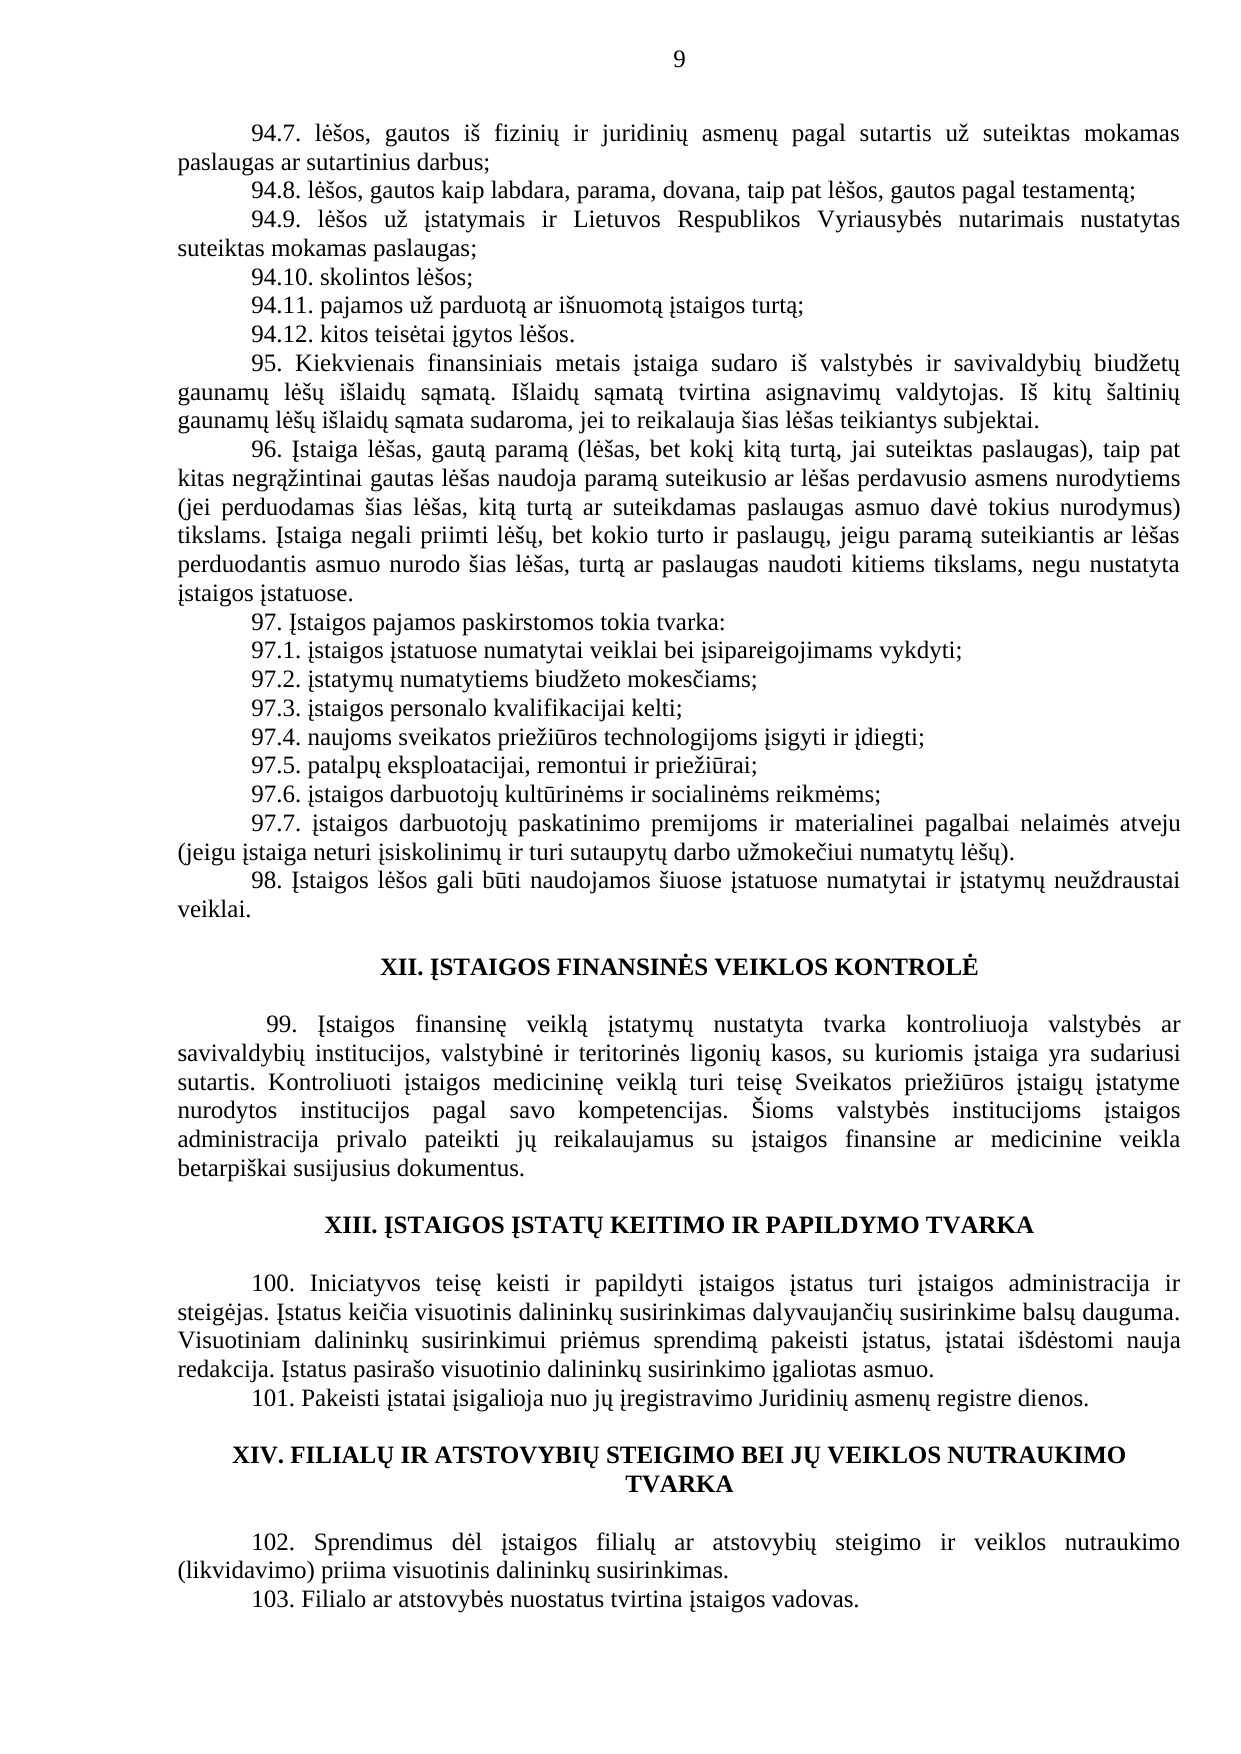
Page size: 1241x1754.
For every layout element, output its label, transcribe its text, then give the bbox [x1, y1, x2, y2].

text 97.5. patalpų eksploatacijai, remontui ir priežiūrai; [177, 751, 1181, 779]
text 96. Įstaiga lėšas, gautą paramą (lėšas, bet kokį kitą turtą, jai suteiktas paslaugas), taip pat kitas negrąžintinai gautas lėšas naudoja paramą suteikusio ar lėšas perdavusio asmens nurodytiems (jei perduodamas šias lėšas, kitą turtą ar suteikdamas paslaugas asmuo davė tokius nurodymus) tikslams. Įstaiga negali priimti lėšų, bet kokio turto ir paslaugų, jeigu paramą suteikiantis ar lėšas perduodantis asmuo nurodo šias lėšas, turtą ar paslaugas naudoti kitiems tikslams, negu nustatyta įstaigos įstatuose. [177, 434, 1181, 607]
text 94.10. skolintos lėšos; [177, 262, 1181, 291]
text 97.1. įstaigos įstatuose numatytai veiklai bei įsipareigojimams vykdyti; [177, 636, 1181, 664]
text 101. Pakeisti įstatai įsigalioja nuo jų įregistravimo Juridinių asmenų registre dienos. [177, 1383, 1181, 1412]
text 97. Įstaigos pajamos paskirstomos tokia tvarka: [177, 607, 1181, 636]
text 95. Kiekvienais finansiniais metais įstaiga sudaro iš valstybės ir savivaldybių biudžetų gaunamų lėšų išlaidų sąmatą. Išlaidų sąmatą tvirtina asignavimų valdytojas. Iš kitų šaltinių gaunamų lėšų išlaidų sąmata sudaroma, jei to reikalauja šias lėšas teikiantys subjektai. [177, 348, 1181, 434]
text 100. Iniciatyvos teisę keisti ir papildyti įstaigos įstatus turi įstaigos administracija ir steigėjas. Įstatus keičia visuotinis dalininkų susirinkimas dalyvaujančių susirinkime balsų dauguma. Visuotiniam dalininkų susirinkimui priėmus sprendimą pakeisti įstatus, įstatai išdėstomi nauja redakcija. Įstatus pasirašo visuotinio dalininkų susirinkimo įgaliotas asmuo. [177, 1268, 1181, 1383]
text 103. Filialo ar atstovybės nuostatus tvirtina įstaigos vadovas. [177, 1584, 1181, 1613]
text 94.9. lėšos už įstatymais ir Lietuvos Respublikos Vyriausybės nutarimais nustatytas suteiktas mokamas paslaugas; [177, 204, 1181, 262]
text 94.8. lėšos, gautos kaip labdara, parama, dovana, taip pat lėšos, gautos pagal testamentą; [177, 176, 1181, 204]
text 102. Sprendimus dėl įstaigos filialų ar atstovybių steigimo ir veiklos nutraukimo (likvidavimo) priima visuotinis dalininkų susirinkimas. [177, 1527, 1181, 1584]
text 97.6. įstaigos darbuotojų kultūrinėms ir socialinėms reikmėms; [177, 779, 1181, 808]
text 94.12. kitos teisėtai įgytos lėšos. [177, 319, 1181, 348]
text 97.7. įstaigos darbuotojų paskatinimo premijoms ir materialinei pagalbai nelaimės atveju (jeigu įstaiga neturi įsiskolinimų ir turi sutaupytų darbo užmokečiui numatytų lėšų). [177, 808, 1181, 866]
text 94.11. pajamos už parduotą ar išnuomotą įstaigos turtą; [177, 291, 1181, 319]
text 98. Įstaigos lėšos gali būti naudojamos šiuose įstatuose numatytai ir įstatymų neuždraustai veiklai. [177, 866, 1181, 923]
text 97.3. įstaigos personalo kvalifikacijai kelti; [177, 693, 1181, 722]
text XII. ĮSTAIGOS FINANSINĖS VEIKLOS KONTROLĖ [177, 952, 1181, 981]
text XIV. FILIALŲ IR ATSTOVYBIŲ STEIGIMO BEI JŲ VEIKLOS NUTRAUKIMO TVARKA [177, 1441, 1181, 1498]
text 99. Įstaigos finansinę veiklą įstatymų nustatyta tvarka kontroliuoja valstybės ar savivaldybių institucijos, valstybinė ir teritorinės ligonių kasos, su kuriomis įstaiga yra sudariusi sutartis. Kontroliuoti įstaigos medicininę veiklą turi teisę Sveikatos priežiūros įstaigų įstatyme nurodytos institucijos pagal savo kompetencijas. Šioms valstybės institucijoms įstaigos administracija privalo pateikti jų reikalaujamus su įstaigos finansine ar medicinine veikla betarpiškai susijusius dokumentus. [177, 1009, 1181, 1182]
text XIII. ĮSTAIGOS ĮSTATŲ KEITIMO IR PAPILDYMO TVARKA [177, 1211, 1181, 1239]
text 94.7. lėšos, gautos iš fizinių ir juridinių asmenų pagal sutartis už suteiktas mokamas paslaugas ar sutartinius darbus; [177, 118, 1181, 176]
text 97.2. įstatymų numatytiems biudžeto mokesčiams; [177, 664, 1181, 693]
text 97.4. naujoms sveikatos priežiūros technologijoms įsigyti ir įdiegti; [177, 722, 1181, 751]
